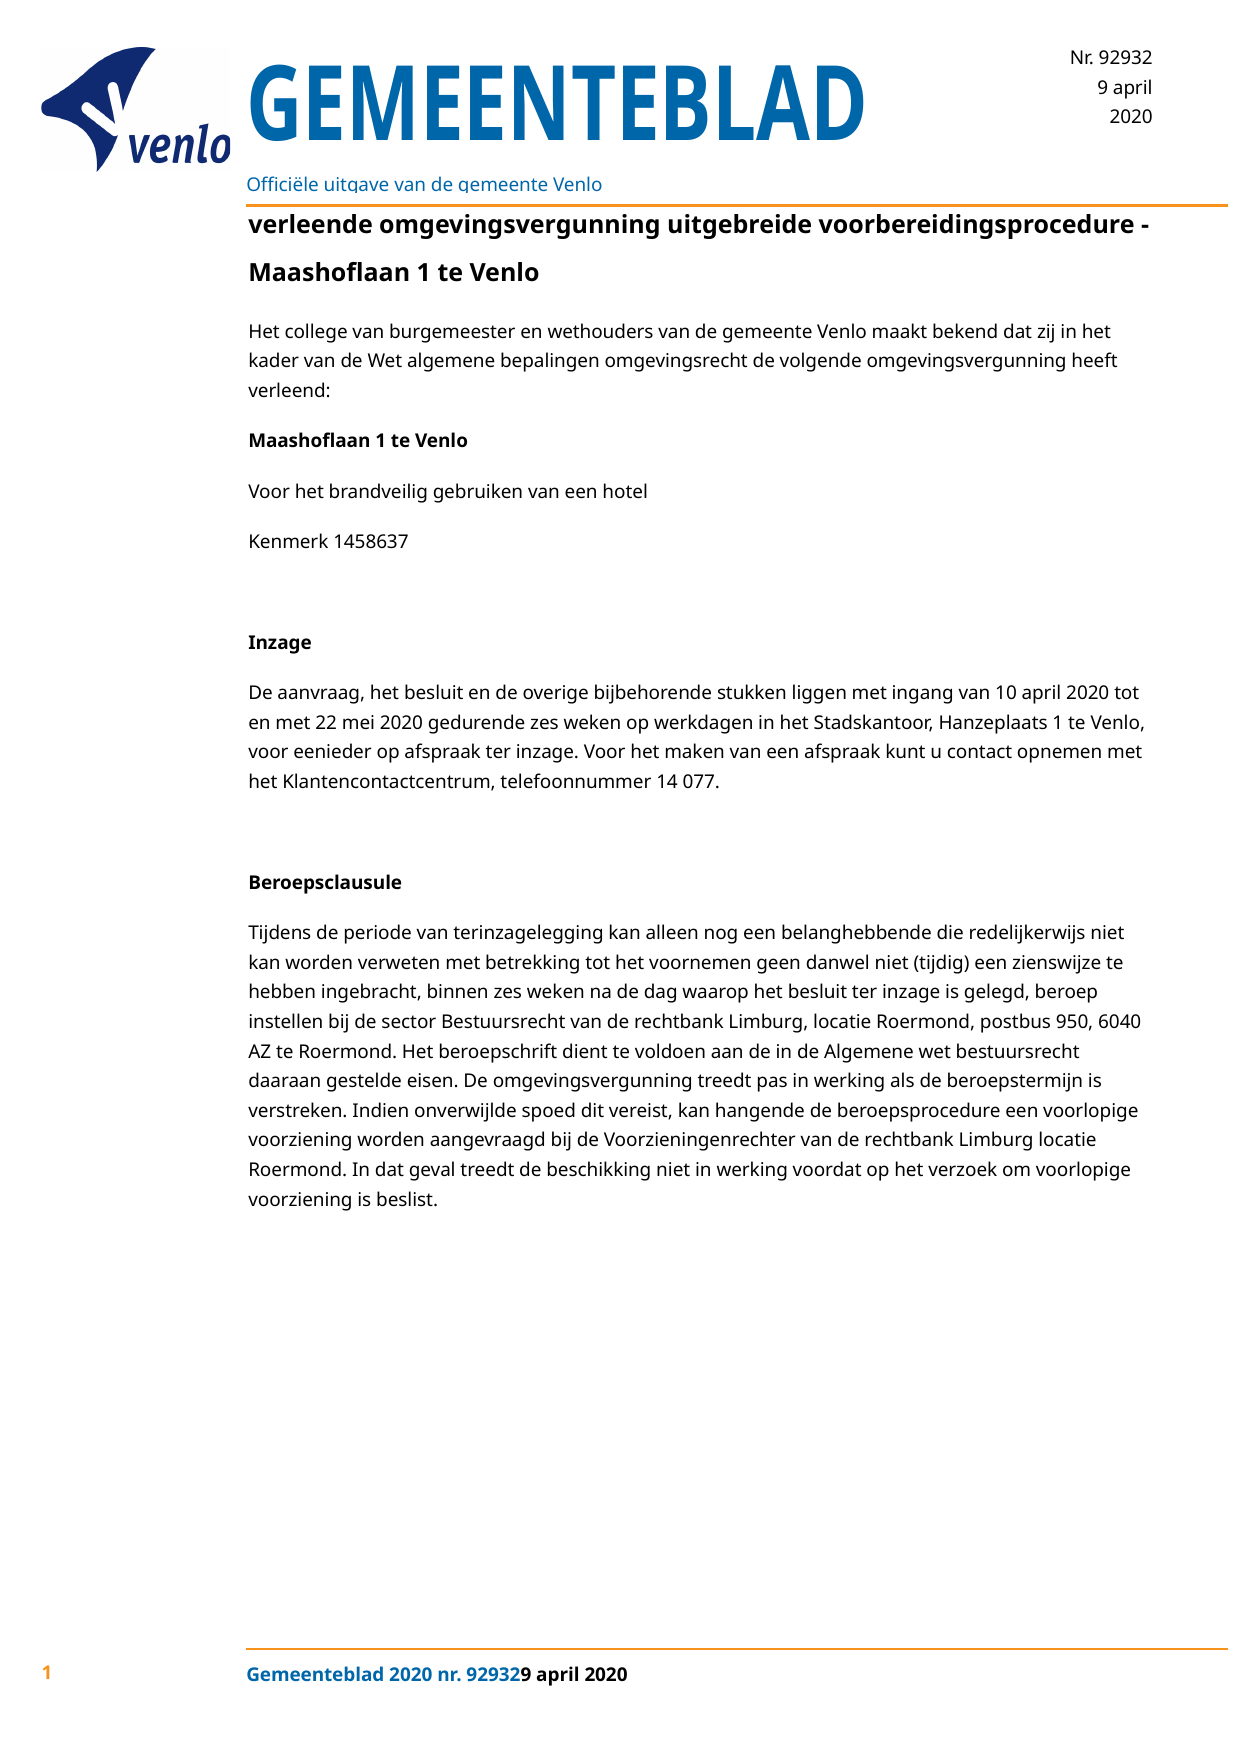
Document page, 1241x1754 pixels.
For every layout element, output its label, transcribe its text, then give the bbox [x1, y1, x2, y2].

text Maashoflaan 1 te Venlo [248, 427, 1152, 453]
text verleende omgevingsvergunning uitgebreide voorbereidingsprocedure - Maashoflaan 1 te Venlo [248, 207, 1152, 288]
text Het college van burgemeester en wethouders van de gemeente Venlo maakt bekend dat zij in het kader van de Wet algemene bepalingen omgevingsrecht de volgende omgevingsvergunning heeft verleend: [248, 318, 1152, 403]
text De aanvraag, het besluit en de overige bijbehorende stukken liggen met ingang van 10 april 2020 tot en met 22 mei 2020 gedurende zes weken op werkdagen in het Stadskantoor, Hanzeplaats 1 te Venlo, voor eenieder op afspraak ter inzage. Voor het maken van een afspraak kunt u contact opnemen met het Klantencontactcentrum, telefoonnummer 14 077. [248, 679, 1152, 794]
text Tijdens de periode van terinzagelegging kan alleen nog een belanghebbende die redelijkerwijs niet kan worden verweten met betrekking tot het voornemen geen danwel niet (tijdig) een zienswijze te hebben ingebracht, binnen zes weken na de dag waarop het besluit ter inzage is gelegd, beroep instellen bij de sector Bestuursrecht van de rechtbank Limburg, locatie Roermond, postbus 950, 6040 AZ te Roermond. Het beroepschrift dient te voldoen aan de in de Algemene wet bestuursrecht daaraan gestelde eisen. De omgevingsvergunning treedt pas in werking als de beroepstermijn is verstreken. Indien onverwijlde spoed dit vereist, kan hangende de beroepsprocedure een voorlopige voorziening worden aangevraagd bij de Voorzieningenrechter van de rechtbank Limburg locatie Roermond. In dat geval treedt de beschikking niet in werking voordat op het verzoek om voorlopige voorziening is beslist. [248, 919, 1152, 1212]
text Kenmerk 1458637 [248, 528, 1152, 554]
text Voor het brandveilig gebruiken van een hotel [248, 478, 1152, 504]
picture [41, 47, 231, 172]
text Beroepsclausule [248, 869, 1152, 895]
text Inzage [248, 629, 1152, 655]
